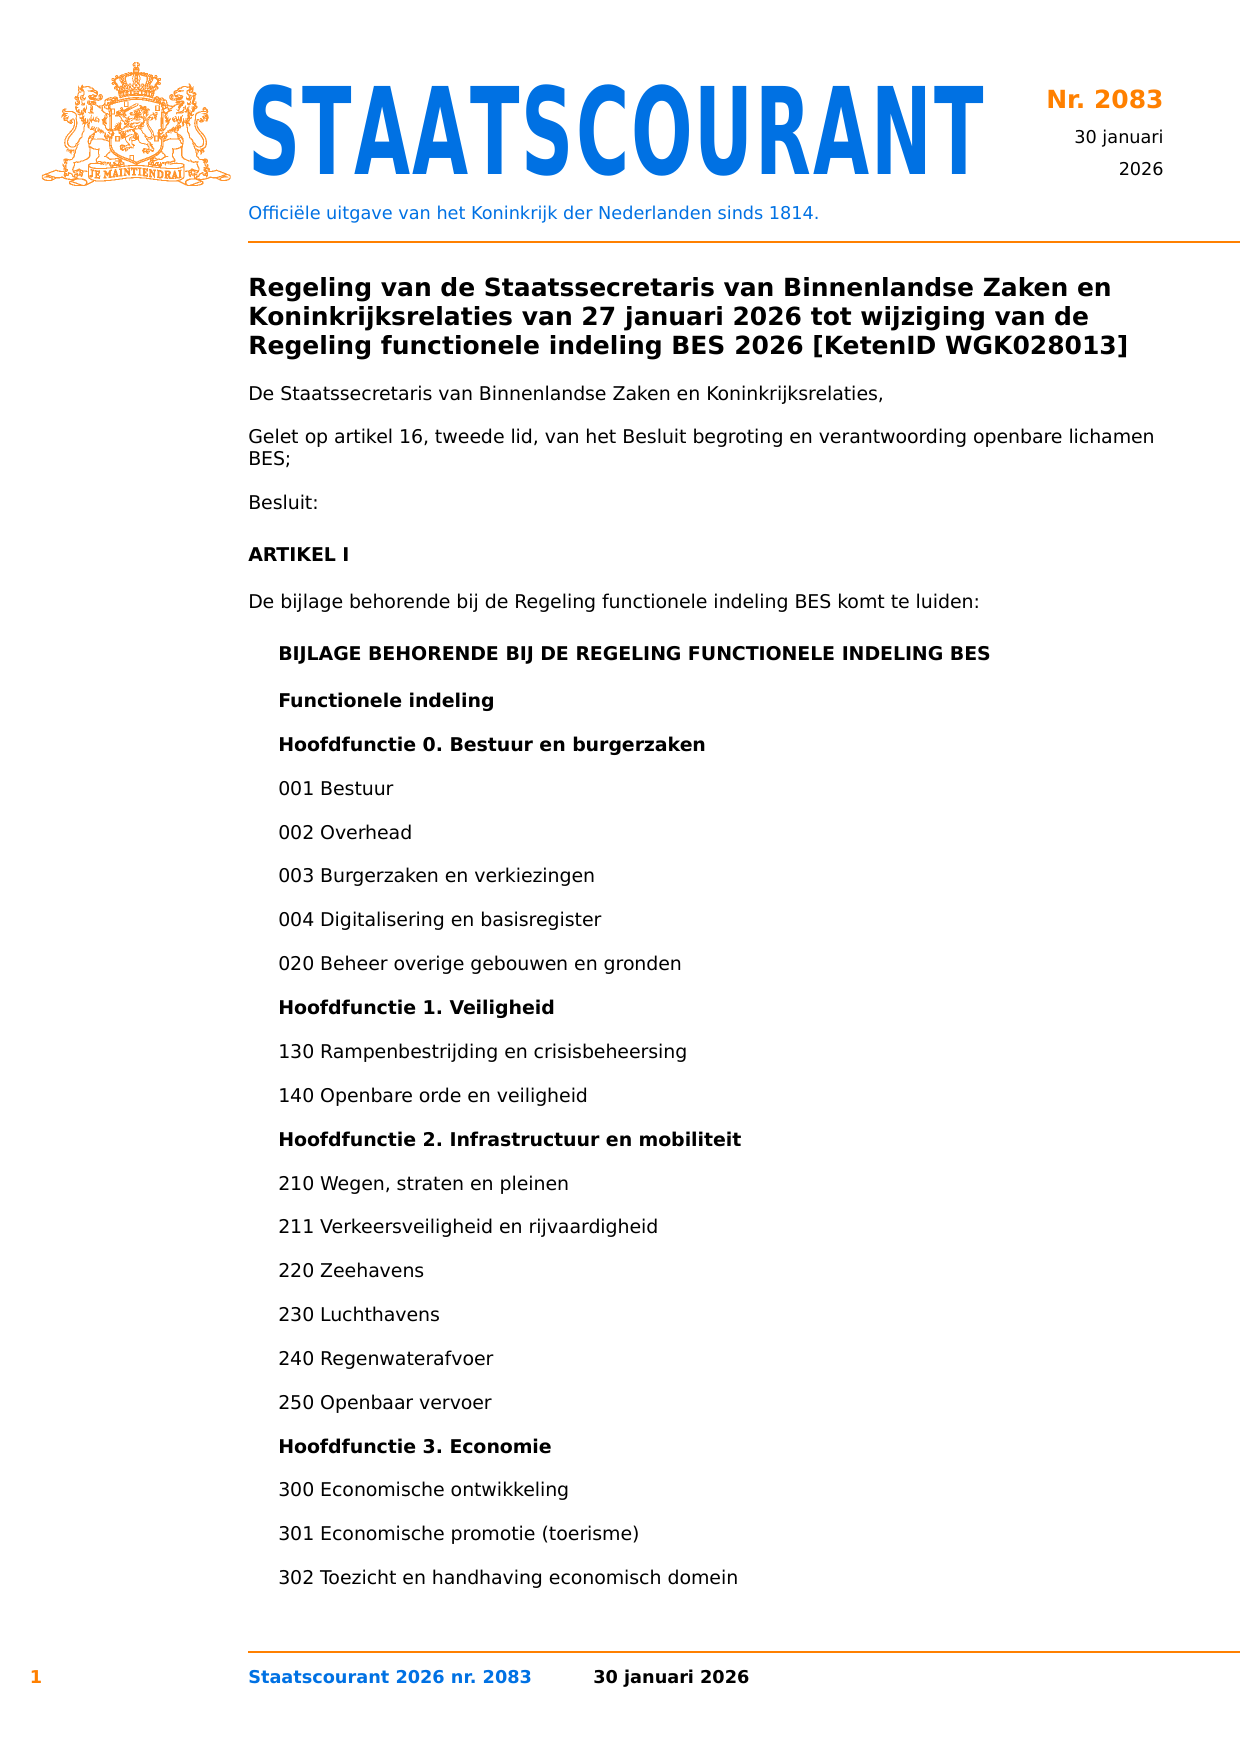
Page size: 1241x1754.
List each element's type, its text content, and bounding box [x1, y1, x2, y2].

table_header STAATSCOURANT [248, 62, 998, 203]
table_header [25, 62, 248, 241]
text 300 Economische ontwikkeling [278, 1479, 1163, 1501]
text Besluit: [248, 492, 1163, 514]
text 003 Burgerzaken en verkiezingen [278, 865, 1163, 887]
text 301 Economische promotie (toerisme) [278, 1523, 1163, 1545]
table_cell 30 januari [998, 121, 1240, 153]
subtitle ARTIKEL I [248, 544, 1163, 566]
text 240 Regenwaterafvoer [278, 1348, 1163, 1370]
text 130 Rampenbestrijding en crisisbeheersing [278, 1041, 1163, 1063]
text 220 Zeehavens [278, 1260, 1163, 1282]
text Hoofdfunctie 1. Veiligheid [278, 997, 1163, 1019]
subtitle Functionele indeling [278, 690, 1163, 712]
text Hoofdfunctie 0. Bestuur en burgerzaken [278, 734, 1163, 756]
text 250 Openbaar vervoer [278, 1392, 1163, 1414]
text Hoofdfunctie 3. Economie [278, 1436, 1163, 1457]
table_header Nr. 2083 [998, 62, 1240, 121]
table_cell 2026 [998, 153, 1240, 203]
text 210 Wegen, straten en pleinen [278, 1172, 1163, 1194]
text 230 Luchthavens [278, 1304, 1163, 1326]
subtitle Regeling van de Staatssecretaris van Binnenlandse Zaken en Koninkrijksrelaties van 27 januari 2026 tot wijziging van de Regeling functionele indeling BES 2026 [KetenID WGK028013] [248, 273, 1163, 361]
text 001 Bestuur [278, 778, 1163, 800]
table_cell Officiële uitgave van het Koninkrijk der Nederlanden sinds 1814. [248, 203, 1240, 241]
text Hoofdfunctie 2. Infrastructuur en mobiliteit [278, 1128, 1163, 1151]
text 020 Beheer overige gebouwen en gronden [278, 953, 1163, 975]
text 002 Overhead [278, 822, 1163, 843]
picture [41, 62, 231, 186]
text 004 Digitalisering en basisregister [278, 909, 1163, 931]
text De Staatssecretaris van Binnenlandse Zaken en Koninkrijksrelaties, [248, 382, 1163, 404]
text 211 Verkeersveiligheid en rijvaardigheid [278, 1216, 1163, 1238]
subtitle BIJLAGE BEHORENDE BIJ DE REGELING FUNCTIONELE INDELING BES [278, 643, 1163, 665]
text Gelet op artikel 16, tweede lid, van het Besluit begroting en verantwoording openbare lichamen BES; [248, 426, 1163, 470]
text De bijlage behorende bij de Regeling functionele indeling BES komt te luiden: [248, 591, 1163, 613]
text 302 Toezicht en handhaving economisch domein [278, 1567, 1163, 1589]
text 140 Openbare orde en veiligheid [278, 1085, 1163, 1107]
